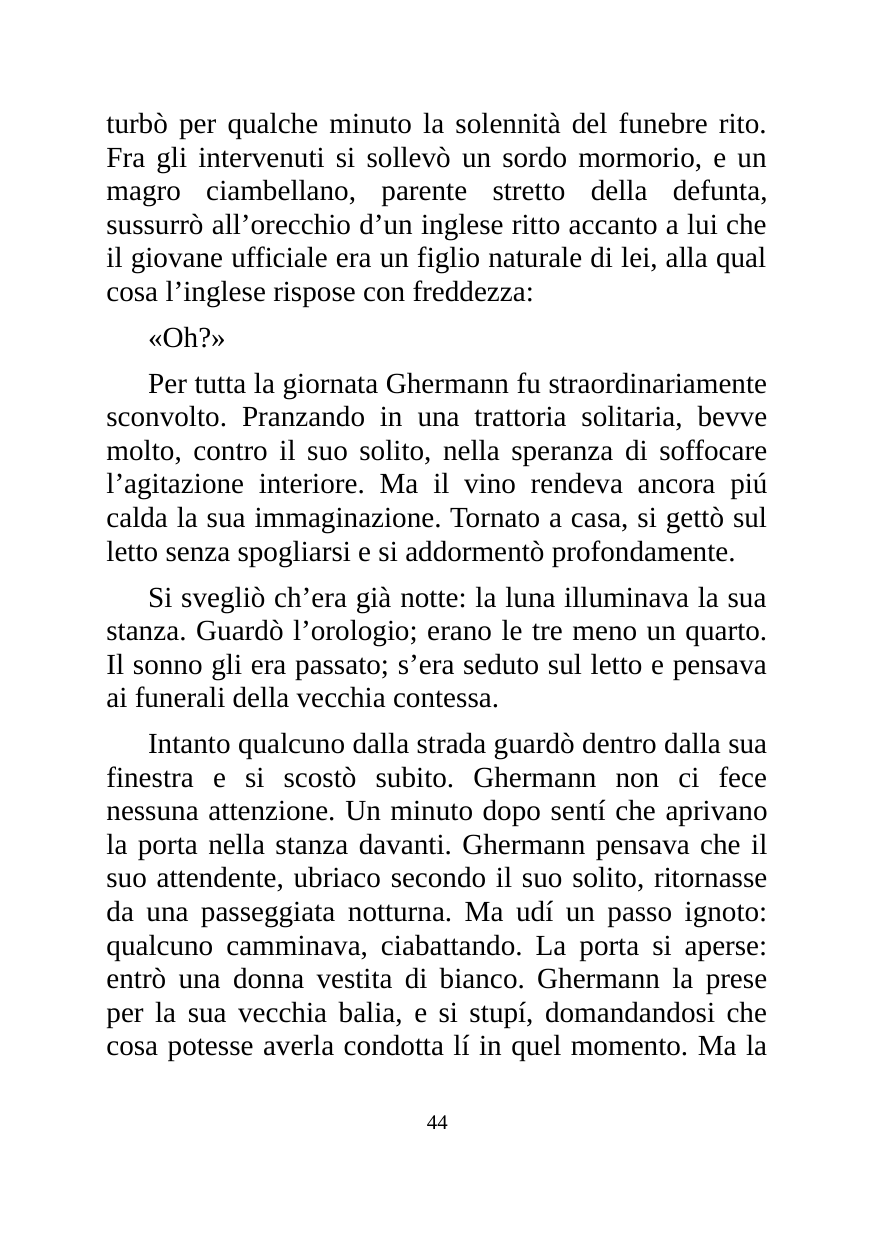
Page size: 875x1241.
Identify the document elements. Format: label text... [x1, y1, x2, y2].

text Si svegliò ch’era già notte: la luna illuminava la sua stanza. Guardò l’orologio; erano le tre meno un quarto. Il sonno gli era passato; s’era seduto sul letto e pensava ai funerali della vecchia contessa. [106, 580, 768, 714]
text turbò per qualche minuto la solennità del funebre rito. Fra gli intervenuti si sollevò un sordo mormorio, e un magro ciambellano, parente stretto della defunta, sussurrò all’orecchio d’un inglese ritto accanto a lui che il giovane ufficiale era un figlio naturale di lei, alla qual cosa l’inglese rispose con freddezza: [106, 106, 768, 307]
text Intanto qualcuno dalla strada guardò dentro dalla sua finestra e si scostò subito. Ghermann non ci fece nessuna attenzione. Un minuto dopo sentí che aprivano la porta nella stanza davanti. Ghermann pensava che il suo attendente, ubriaco secondo il suo solito, ritornasse da una passeggiata notturna. Ma udí un passo ignoto: qualcuno camminava, ciabattando. La porta si aperse: entrò una donna vestita di bianco. Ghermann la prese per la sua vecchia balia, e si stupí, domandandosi che cosa potesse averla condotta lí in quel momento. Ma la [106, 726, 768, 1062]
text «Oh?» [106, 320, 768, 353]
text Per tutta la giornata Ghermann fu straordinariamente sconvolto. Pranzando in una trattoria solitaria, bevve molto, contro il suo solito, nella speranza di soffocare l’agitazione interiore. Ma il vino rendeva ancora piú calda la sua immaginazione. Tornato a casa, si gettò sul letto senza spogliarsi e si addormentò profondamente. [106, 366, 768, 567]
